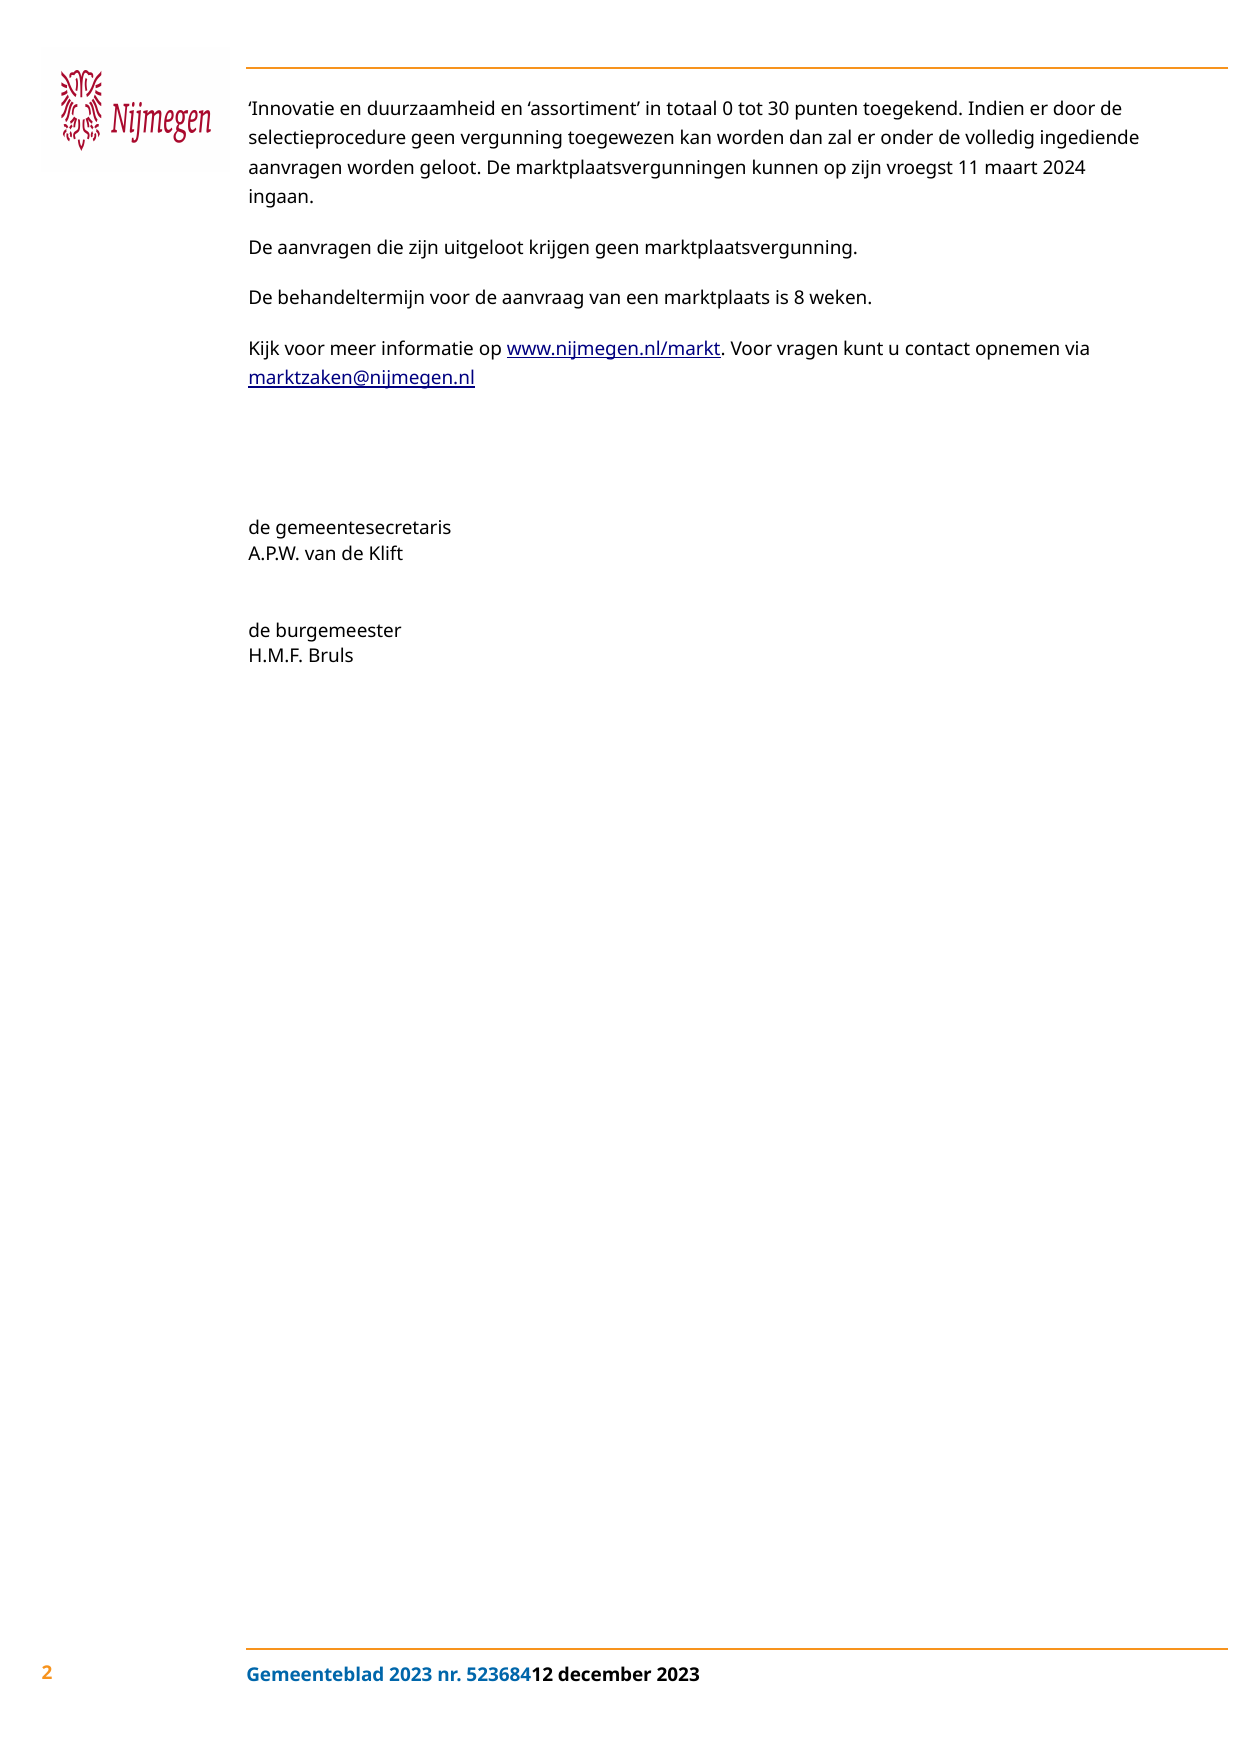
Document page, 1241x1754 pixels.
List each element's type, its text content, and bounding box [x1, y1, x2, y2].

text de gemeentesecretaris [248, 514, 1152, 540]
text ‘Innovatie en duurzaamheid en ‘assortiment’ in totaal 0 tot 30 punten toegekend. Indien er door de selectieprocedure geen vergunning toegewezen kan worden dan zal er onder de volledig ingediende aanvragen worden geloot. De marktplaatsvergunningen kunnen op zijn vroegst 11 maart 2024 ingaan. [248, 95, 1152, 209]
text De behandeltermijn voor de aanvraag van een marktplaats is 8 weken. [248, 284, 1152, 310]
text Kijk voor meer informatie op www.nijmegen.nl/markt. Voor vragen kunt u contact opnemen via marktzaken@nijmegen.nl [248, 335, 1152, 390]
text A.P.W. van de Klift [248, 540, 1152, 566]
text H.M.F. Bruls [248, 643, 1152, 668]
picture [41, 47, 231, 172]
text de burgemeester [248, 617, 1152, 643]
text De aanvragen die zijn uitgeloot krijgen geen marktplaatsvergunning. [248, 234, 1152, 260]
